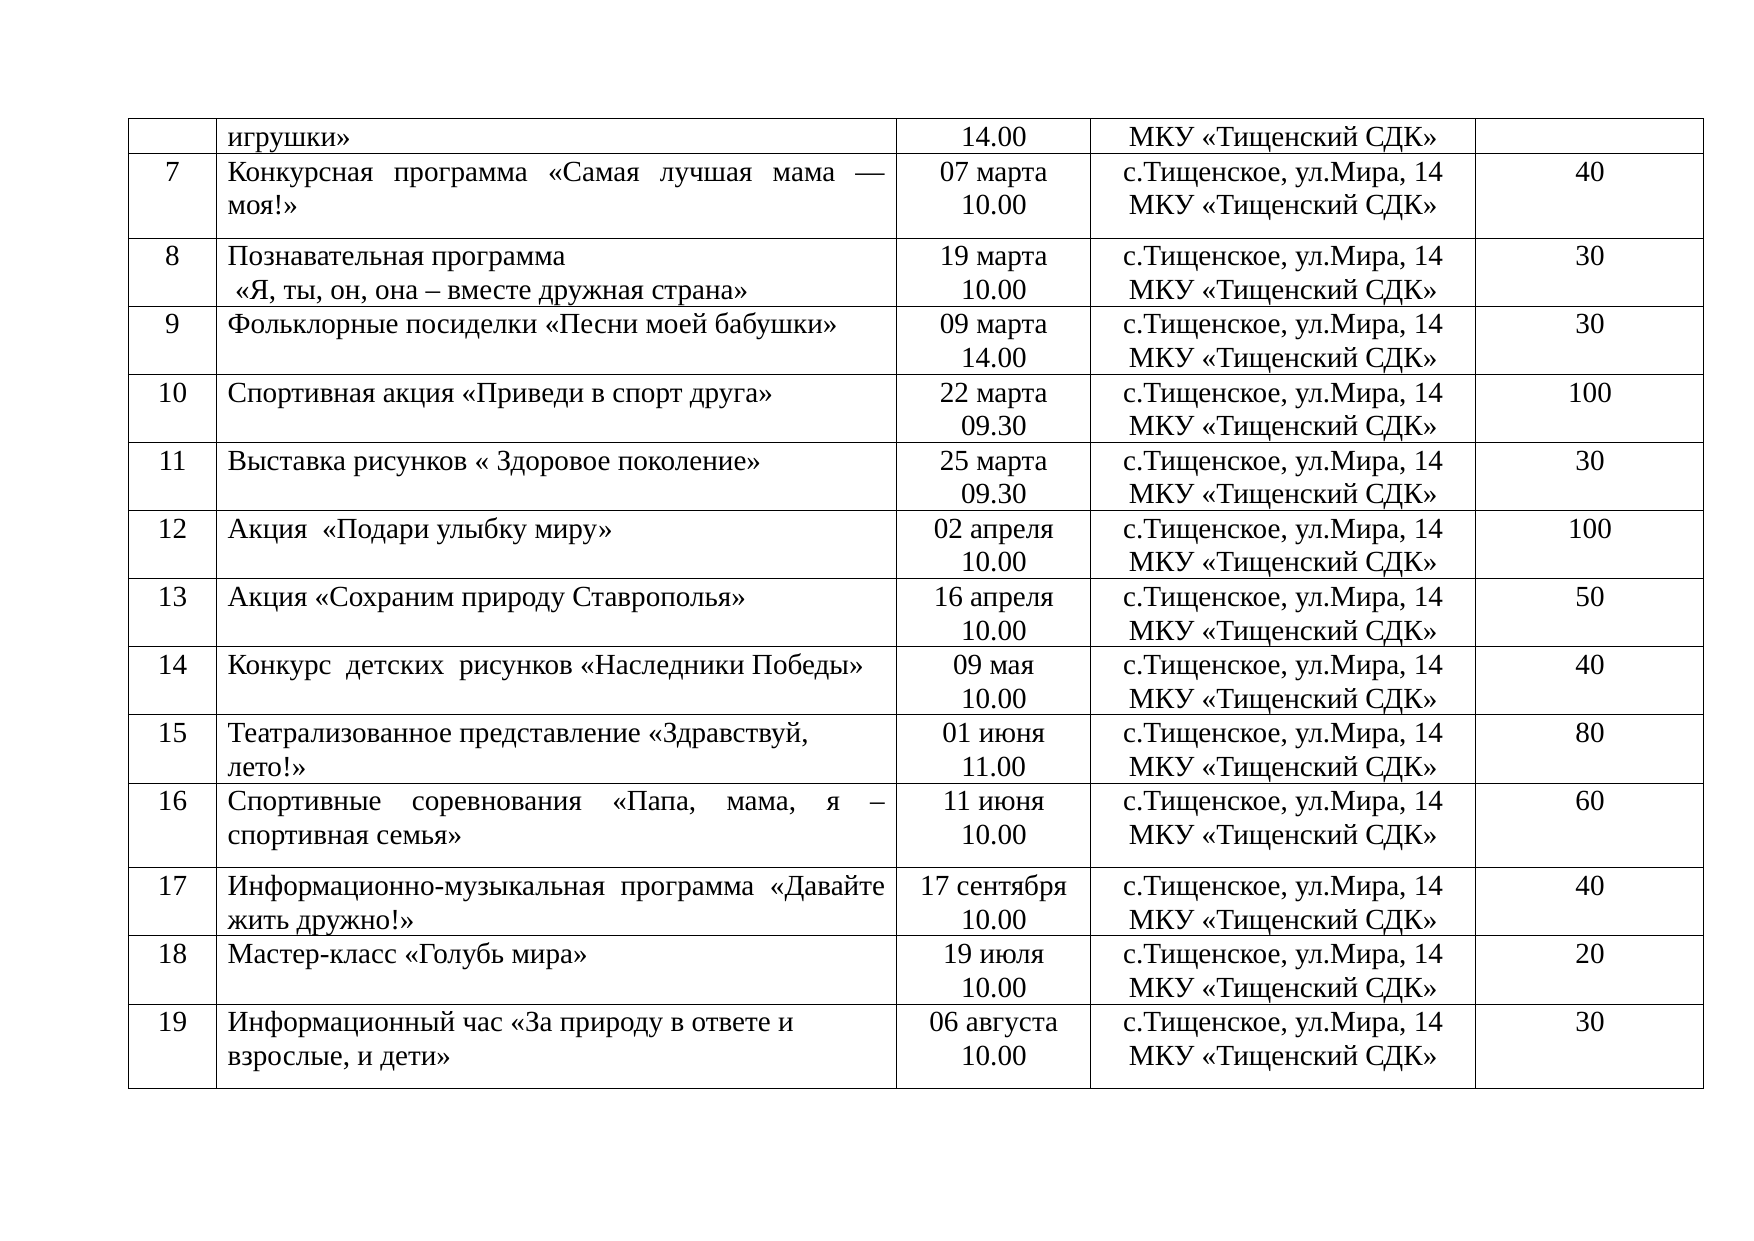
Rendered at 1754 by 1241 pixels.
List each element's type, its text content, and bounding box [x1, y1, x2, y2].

table_cell 07 марта 10.00 [897, 154, 1090, 237]
table_cell 09 мая 10.00 [897, 647, 1090, 714]
table_cell 17 [129, 868, 216, 935]
table_cell 11 [129, 443, 216, 510]
table_cell 12 [129, 511, 216, 578]
table_cell 40 [1476, 154, 1703, 237]
table_cell Спортивные соревнования «Папа, мама, я – спортивная семья» [217, 784, 896, 867]
table_cell Конкурс детских рисунков «Наследники Победы» [217, 647, 896, 714]
table_cell с.Тищенское, ул.Мира, 14 МКУ «Тищенский СДК» [1091, 936, 1475, 1003]
table_cell 30 [1476, 1005, 1703, 1088]
table_cell с.Тищенское, ул.Мира, 14 МКУ «Тищенский СДК» [1091, 784, 1475, 867]
table_cell 13 [129, 579, 216, 646]
table_cell 16 апреля 10.00 [897, 579, 1090, 646]
table_cell 19 марта 10.00 [897, 239, 1090, 306]
table_cell Информационно-музыкальная программа «Давайте жить дружно!» [217, 868, 896, 935]
table_cell 60 [1476, 784, 1703, 867]
table_cell 40 [1476, 647, 1703, 714]
table_cell Познавательная программа «Я, ты, он, она – вместе дружная страна» [217, 239, 896, 306]
table_cell с.Тищенское, ул.Мира, 14 МКУ «Тищенский СДК» [1091, 375, 1475, 442]
table_cell Акция «Сохраним природу Ставрополья» [217, 579, 896, 646]
table_cell 14.00 [897, 119, 1090, 153]
table_cell 30 [1476, 307, 1703, 374]
table_cell 50 [1476, 579, 1703, 646]
table_cell 8 [129, 239, 216, 306]
table_cell Выставка рисунков « Здоровое поколение» [217, 443, 896, 510]
table_cell 100 [1476, 511, 1703, 578]
table_cell Конкурсная программа «Самая лучшая мама — моя!» [217, 154, 896, 237]
table_cell с.Тищенское, ул.Мира, 14 МКУ «Тищенский СДК» [1091, 239, 1475, 306]
table_cell игрушки» [217, 119, 896, 153]
table_cell с.Тищенское, ул.Мира, 14 МКУ «Тищенский СДК» [1091, 715, 1475, 782]
table_cell с.Тищенское, ул.Мира, 14 МКУ «Тищенский СДК» [1091, 307, 1475, 374]
table_cell 11 июня 10.00 [897, 784, 1090, 867]
table_cell Театрализованное представление «Здравствуй, лето!» [217, 715, 896, 782]
table_cell 01 июня 11.00 [897, 715, 1090, 782]
table_cell с.Тищенское, ул.Мира, 14 МКУ «Тищенский СДК» [1091, 443, 1475, 510]
table_cell с.Тищенское, ул.Мира, 14 МКУ «Тищенский СДК» [1091, 154, 1475, 237]
table_cell 30 [1476, 239, 1703, 306]
table_cell 09 марта 14.00 [897, 307, 1090, 374]
table_cell 7 [129, 154, 216, 237]
table_cell 30 [1476, 443, 1703, 510]
table_cell с.Тищенское, ул.Мира, 14 МКУ «Тищенский СДК» [1091, 1005, 1475, 1088]
table_cell 25 марта 09.30 [897, 443, 1090, 510]
table_cell 40 [1476, 868, 1703, 935]
table_cell 9 [129, 307, 216, 374]
table_cell с.Тищенское, ул.Мира, 14 МКУ «Тищенский СДК» [1091, 511, 1475, 578]
table_cell с.Тищенское, ул.Мира, 14 МКУ «Тищенский СДК» [1091, 868, 1475, 935]
table_cell МКУ «Тищенский СДК» [1091, 119, 1475, 153]
table_cell Спортивная акция «Приведи в спорт друга» [217, 375, 896, 442]
table_cell 02 апреля 10.00 [897, 511, 1090, 578]
table_cell [129, 119, 216, 153]
table_cell с.Тищенское, ул.Мира, 14 МКУ «Тищенский СДК» [1091, 579, 1475, 646]
table_cell 06 августа 10.00 [897, 1005, 1090, 1088]
table_cell Информационный час «За природу в ответе и взрослые, и дети» [217, 1005, 896, 1088]
table_cell 19 [129, 1005, 216, 1088]
table_cell 19 июля 10.00 [897, 936, 1090, 1003]
table_cell Акция «Подари улыбку миру» [217, 511, 896, 578]
table_cell [1476, 119, 1703, 153]
table_cell 100 [1476, 375, 1703, 442]
table_cell Фольклорные посиделки «Песни моей бабушки» [217, 307, 896, 374]
table_cell 14 [129, 647, 216, 714]
table_cell 20 [1476, 936, 1703, 1003]
table_cell 18 [129, 936, 216, 1003]
table_cell 80 [1476, 715, 1703, 782]
table_cell Мастер-класс «Голубь мира» [217, 936, 896, 1003]
table_cell 16 [129, 784, 216, 867]
table_cell 17 сентября 10.00 [897, 868, 1090, 935]
table_cell 10 [129, 375, 216, 442]
table_cell 22 марта 09.30 [897, 375, 1090, 442]
table_cell с.Тищенское, ул.Мира, 14 МКУ «Тищенский СДК» [1091, 647, 1475, 714]
table_cell 15 [129, 715, 216, 782]
